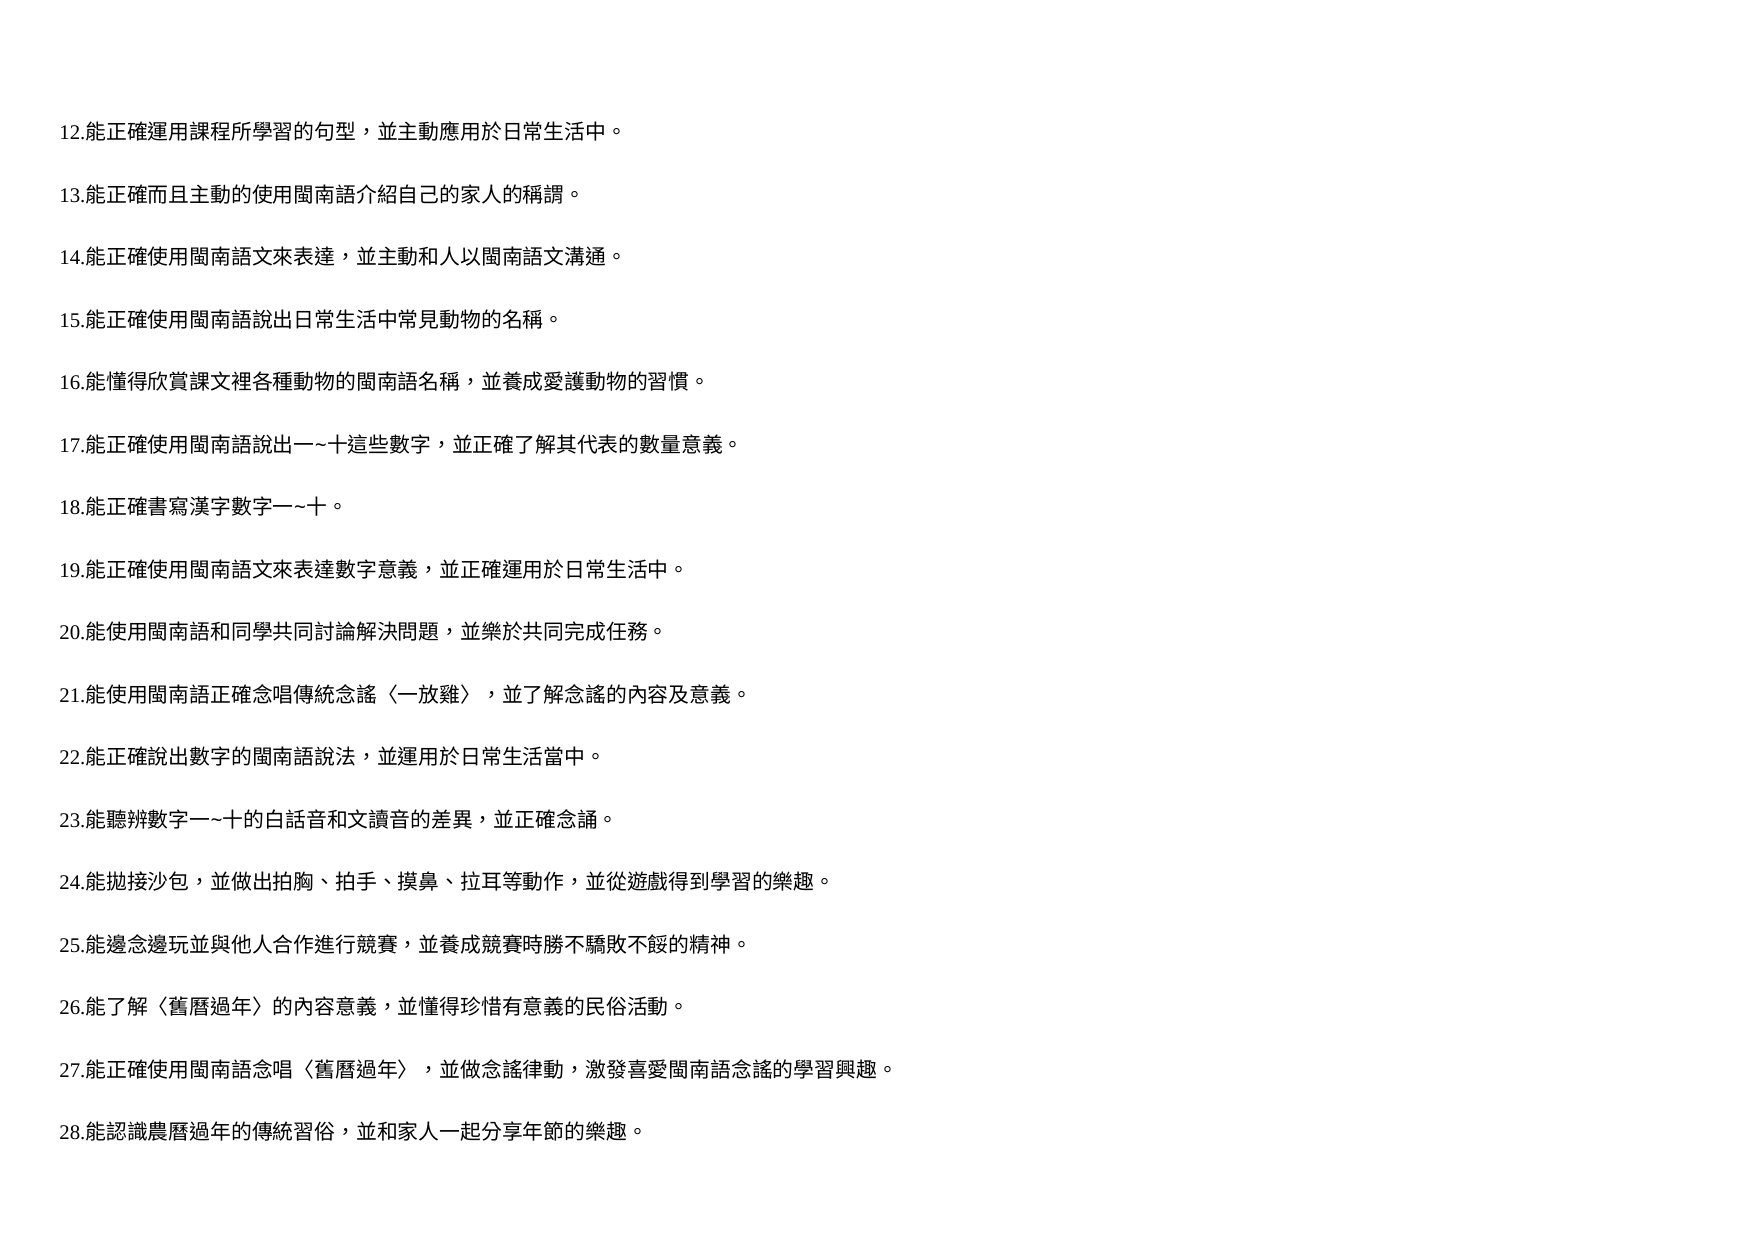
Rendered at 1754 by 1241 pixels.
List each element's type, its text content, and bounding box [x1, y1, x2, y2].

text 14.能正確使用閩南語文來表達，並主動和人以閩南語文溝通。 [59, 214, 1695, 276]
text 17.能正確使用閩南語說出一∼十這些數字，並正確了解其代表的數量意義。 [59, 401, 1695, 464]
text 28.能認識農曆過年的傳統習俗，並和家人一起分享年節的樂趣。 [59, 1089, 1695, 1151]
text 20.能使用閩南語和同學共同討論解決問題，並樂於共同完成任務。 [59, 589, 1695, 651]
text 23.能聽辨數字一∼十的白話音和文讀音的差異，並正確念誦。 [59, 776, 1695, 839]
text 26.能了解〈舊曆過年〉的內容意義，並懂得珍惜有意義的民俗活動。 [59, 964, 1695, 1026]
text 13.能正確而且主動的使用閩南語介紹自己的家人的稱謂。 [59, 151, 1695, 214]
text 12.能正確運用課程所學習的句型，並主動應用於日常生活中。 [59, 89, 1695, 151]
text 27.能正確使用閩南語念唱〈舊曆過年〉，並做念謠律動，激發喜愛閩南語念謠的學習興趣。 [59, 1026, 1695, 1089]
text 24.能拋接沙包，並做出拍胸、拍手、摸鼻、拉耳等動作，並從遊戲得到學習的樂趣。 [59, 839, 1695, 901]
text 18.能正確書寫漢字數字一∼十。 [59, 464, 1695, 526]
text 22.能正確說出數字的閩南語說法，並運用於日常生活當中。 [59, 714, 1695, 776]
text 15.能正確使用閩南語說出日常生活中常見動物的名稱。 [59, 276, 1695, 339]
text 25.能邊念邊玩並與他人合作進行競賽，並養成競賽時勝不驕敗不餒的精神。 [59, 901, 1695, 964]
text 19.能正確使用閩南語文來表達數字意義，並正確運用於日常生活中。 [59, 526, 1695, 589]
text 21.能使用閩南語正確念唱傳統念謠〈一放雞〉，並了解念謠的內容及意義。 [59, 651, 1695, 714]
text 16.能懂得欣賞課文裡各種動物的閩南語名稱，並養成愛護動物的習慣。 [59, 339, 1695, 401]
